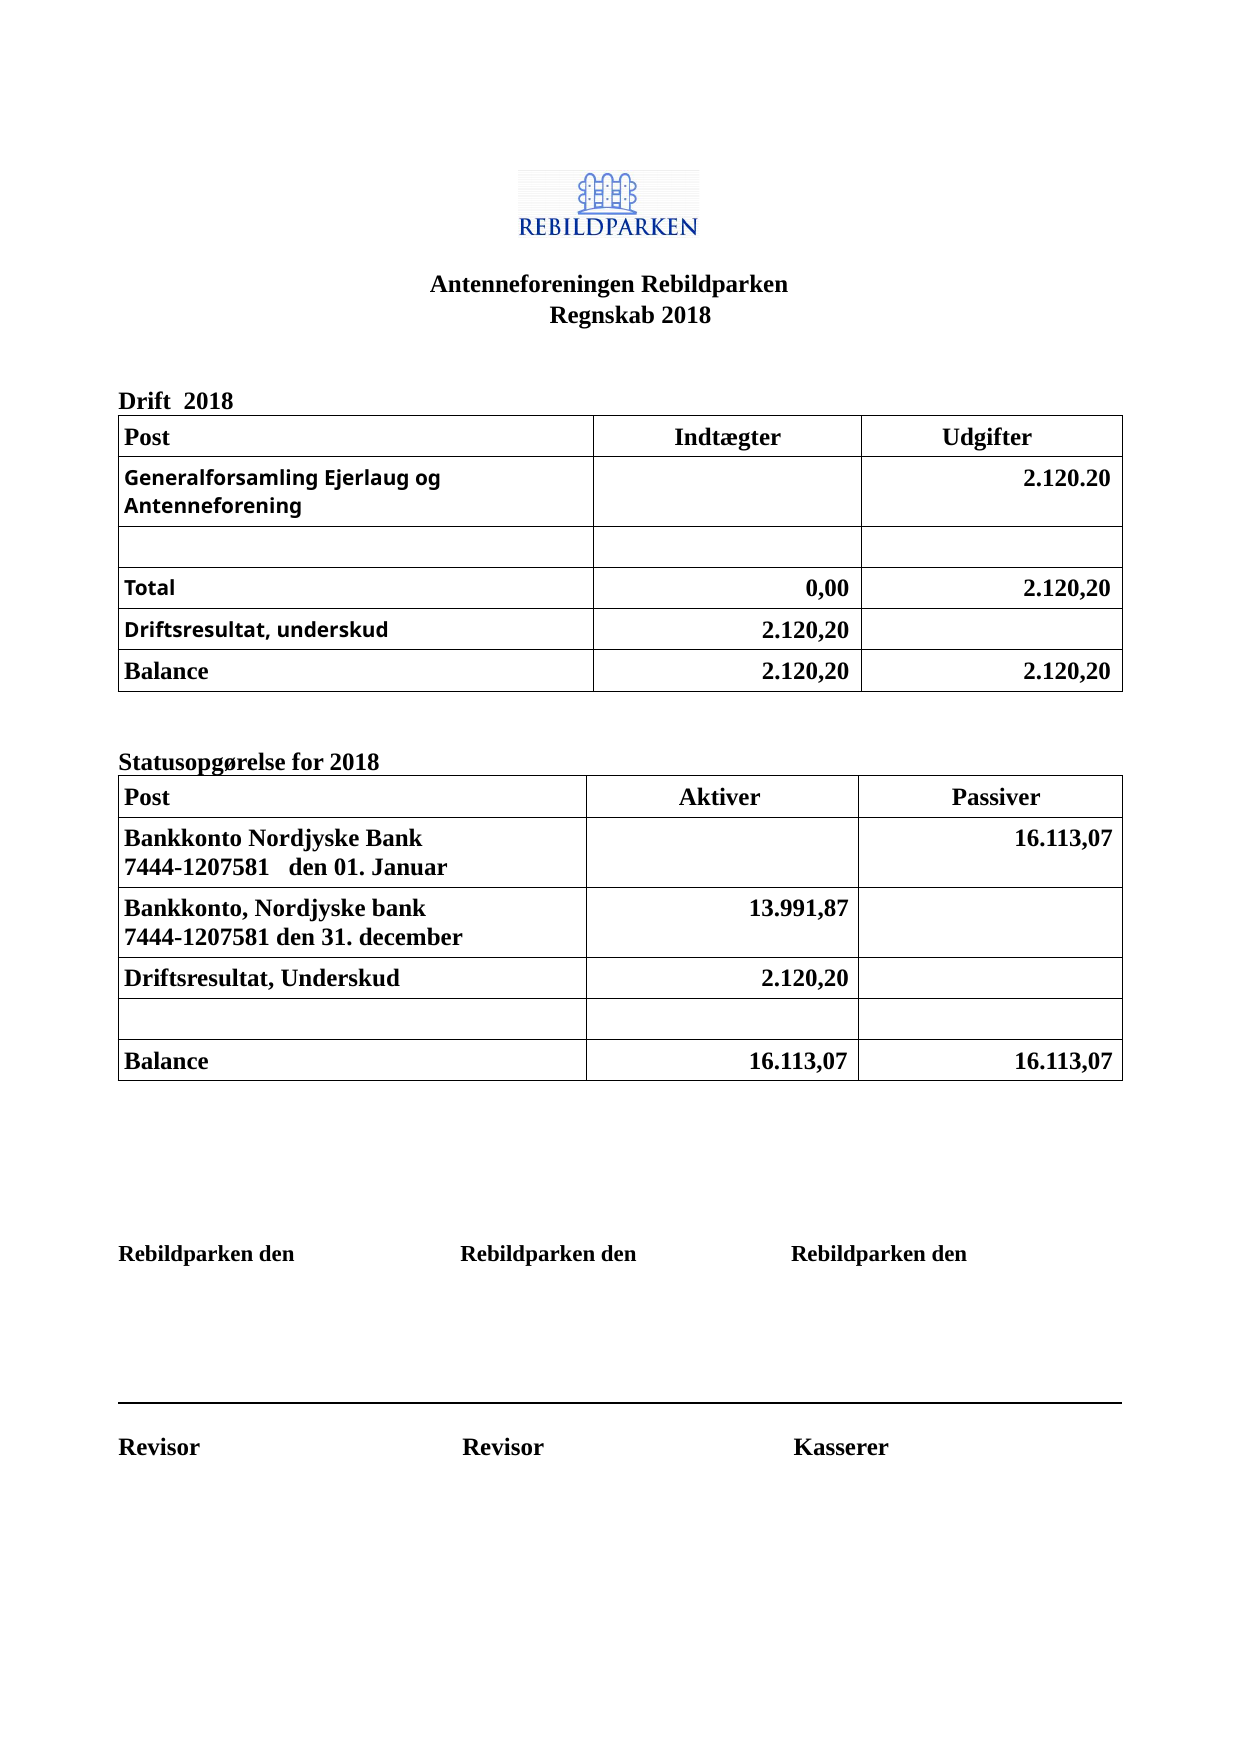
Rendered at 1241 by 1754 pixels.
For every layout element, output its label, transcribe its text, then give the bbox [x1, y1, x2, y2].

table_cell 2.120,20 [862, 568, 1122, 608]
table_cell Bankkonto Nordjyske Bank 7444-1207581 den 01. Januar [119, 818, 586, 887]
table_cell [859, 888, 1122, 957]
table_cell Total [119, 568, 593, 608]
table_cell [862, 527, 1122, 567]
table_cell [119, 999, 586, 1039]
table_header Post [119, 416, 593, 456]
table_cell Bankkonto, Nordjyske bank 7444-1207581 den 31. december [119, 888, 586, 957]
table_cell [587, 999, 858, 1039]
table_cell [594, 527, 861, 567]
table_cell 0,00 [594, 568, 861, 608]
table_cell 2.120,20 [862, 650, 1122, 691]
table_cell [119, 527, 593, 567]
table_header Passiver [859, 776, 1122, 817]
table_cell 2.120,20 [594, 609, 861, 649]
text Regnskab 2018 [118, 300, 1122, 329]
table_cell 2.120,20 [594, 650, 861, 691]
table_cell Balance [119, 1040, 586, 1080]
table_header Indtægter [594, 416, 861, 456]
table_cell [587, 818, 858, 887]
text Statusopgørelse for 2018 [118, 747, 1122, 775]
table_cell [862, 609, 1122, 649]
table_cell Driftsresultat, Underskud [119, 958, 586, 998]
text Drift 2018 [118, 386, 1122, 415]
table_cell 2.120,20 [587, 958, 858, 998]
text Antenneforeningen Rebildparken [118, 266, 1122, 300]
text Revisor Revisor Kasserer [118, 1432, 1122, 1461]
table_cell Generalforsamling Ejerlaug og Antenneforening [119, 457, 593, 526]
table_cell [859, 999, 1122, 1039]
table_header Post [119, 776, 586, 817]
table_cell 16.113,07 [859, 1040, 1122, 1080]
text Rebildparken den Rebildparken den Rebildparken den [118, 1239, 1122, 1266]
table_cell 13.991,87 [587, 888, 858, 957]
table_cell [594, 457, 861, 526]
table_cell Balance [119, 650, 593, 691]
table_cell 16.113,07 [587, 1040, 858, 1080]
table_cell 16.113,07 [859, 818, 1122, 887]
table_cell 2.120.20 [862, 457, 1122, 526]
table_cell Driftsresultat, underskud [119, 609, 593, 649]
table_header Aktiver [587, 776, 858, 817]
table_cell [859, 958, 1122, 998]
table_header Udgifter [862, 416, 1122, 456]
